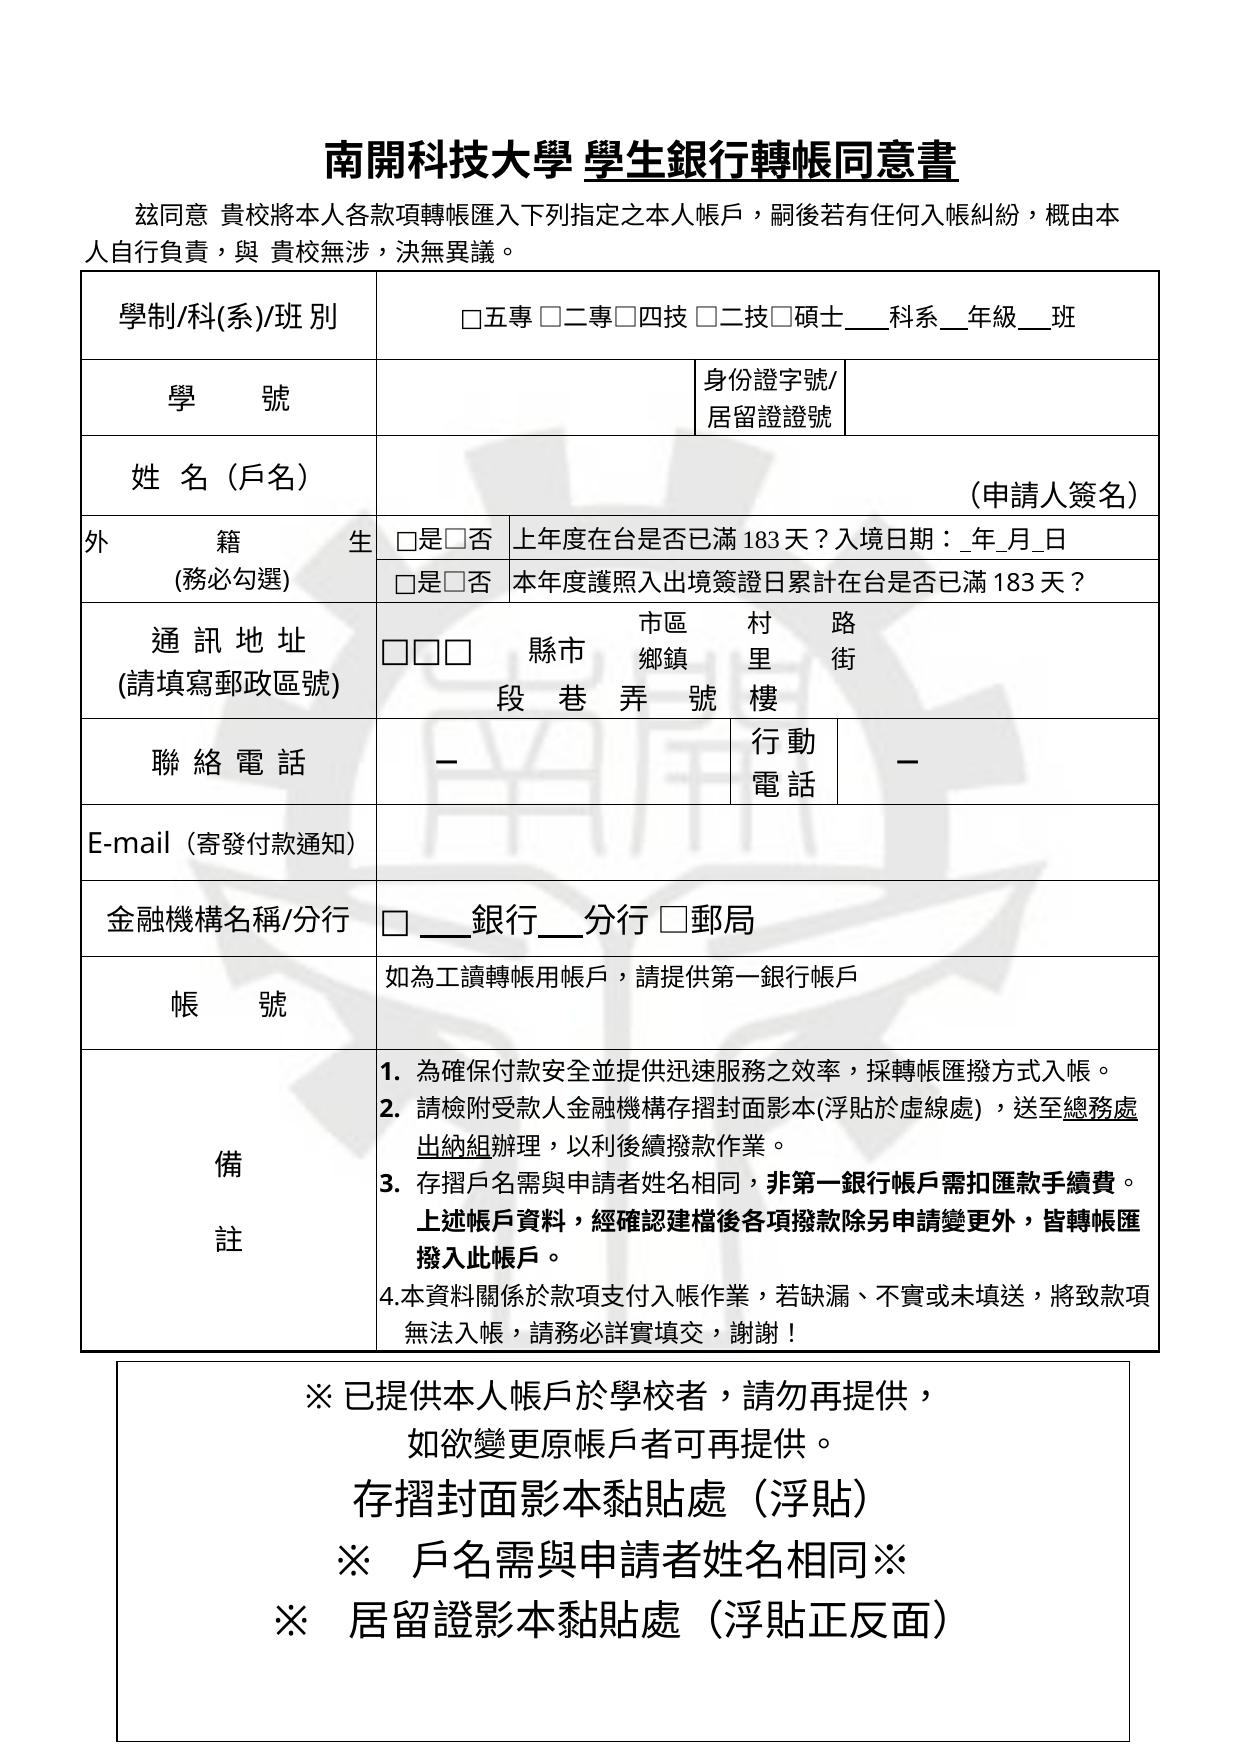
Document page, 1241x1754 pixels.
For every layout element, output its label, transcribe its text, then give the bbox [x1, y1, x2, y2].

text 如欲變更原帳戶者可再提供。 [133, 1418, 1114, 1466]
text 玆同意 貴校將本人各款項轉帳匯入下列指定之本人帳戶，嗣後若有任何入帳糾紛，概由本人自行負責，與 貴校無涉，決無異議。 [84, 195, 1144, 270]
table_cell □□□ 縣市 市區鄉鎮 村里 路街 段 巷 弄 號 樓 [377, 603, 1158, 718]
table_cell □是□否 [377, 560, 509, 602]
table_cell 學 號 [82, 360, 376, 434]
table_cell 行 動 電 話 [731, 719, 837, 803]
table_header 學制/科(系)/班 別 [82, 272, 376, 358]
list 戶名需與申請者姓名相同※ [133, 1527, 1114, 1587]
text 存摺封面影本黏貼處（浮貼） [133, 1466, 1114, 1527]
table_cell － [838, 719, 1158, 803]
table_cell 如為工讀轉帳用帳戶，請提供第一銀行帳戶 [377, 957, 1158, 1049]
table_cell 身份證字號/居留證證號 [696, 360, 844, 434]
table_cell － [377, 719, 730, 803]
table_cell 上年度在台是否已滿183天？入境日期： 年 月 日 [510, 516, 1158, 559]
table_cell 本年度護照入出境簽證日累計在台是否已滿183天？ [510, 560, 1158, 602]
table_cell 金融機構名稱/分行 [82, 881, 376, 956]
table_cell E-mail（寄發付款通知） [82, 805, 376, 879]
table_cell 外籍生 (務必勾選) [82, 516, 376, 602]
table_cell 備 註 [82, 1050, 376, 1350]
table_cell 姓 名（戶名） [82, 436, 376, 515]
list 已提供本人帳戶於學校者，請勿再提供， [133, 1370, 1114, 1418]
table_cell （申請人簽名） [377, 436, 1158, 515]
table_cell [377, 805, 1158, 879]
table_cell 帳 號 [82, 957, 376, 1049]
table_cell 聯 絡 電 話 [82, 719, 376, 803]
table_cell [846, 360, 1158, 434]
table_header □五專 □二專□四技 □二技□碩士 科系 年級 班 [377, 272, 1158, 358]
table_cell 為確保付款安全並提供迅速服務之效率，採轉帳匯撥方式入帳。 請檢附受款人金融機構存摺封面影本(浮貼於虛線處) ，送至總務處出納組辦理，以利後續撥款作業。 存摺戶名需與申請者姓名相同，非第一銀行帳戶需扣匯款手續費。上述帳戶資料，經確認建檔後各項撥款除另申請變更外，皆轉帳匯撥入此帳戶。 4.本資料關係於款項支付入帳作業，若缺漏、不實或未填送，將致款項無法入帳，請務必詳實填交，謝謝！ [377, 1050, 1158, 1350]
table_cell [377, 360, 694, 434]
table_cell 通 訊 地 址 (請填寫郵政區號) [82, 603, 376, 718]
text 南開科技大學 學生銀行轉帳同意書 [59, 120, 1181, 195]
table_cell □ 銀行 分行 □郵局 [377, 881, 1158, 956]
list 居留證影本黏貼處（浮貼正反面） [133, 1587, 1114, 1648]
table_cell □是□否 [377, 516, 509, 559]
